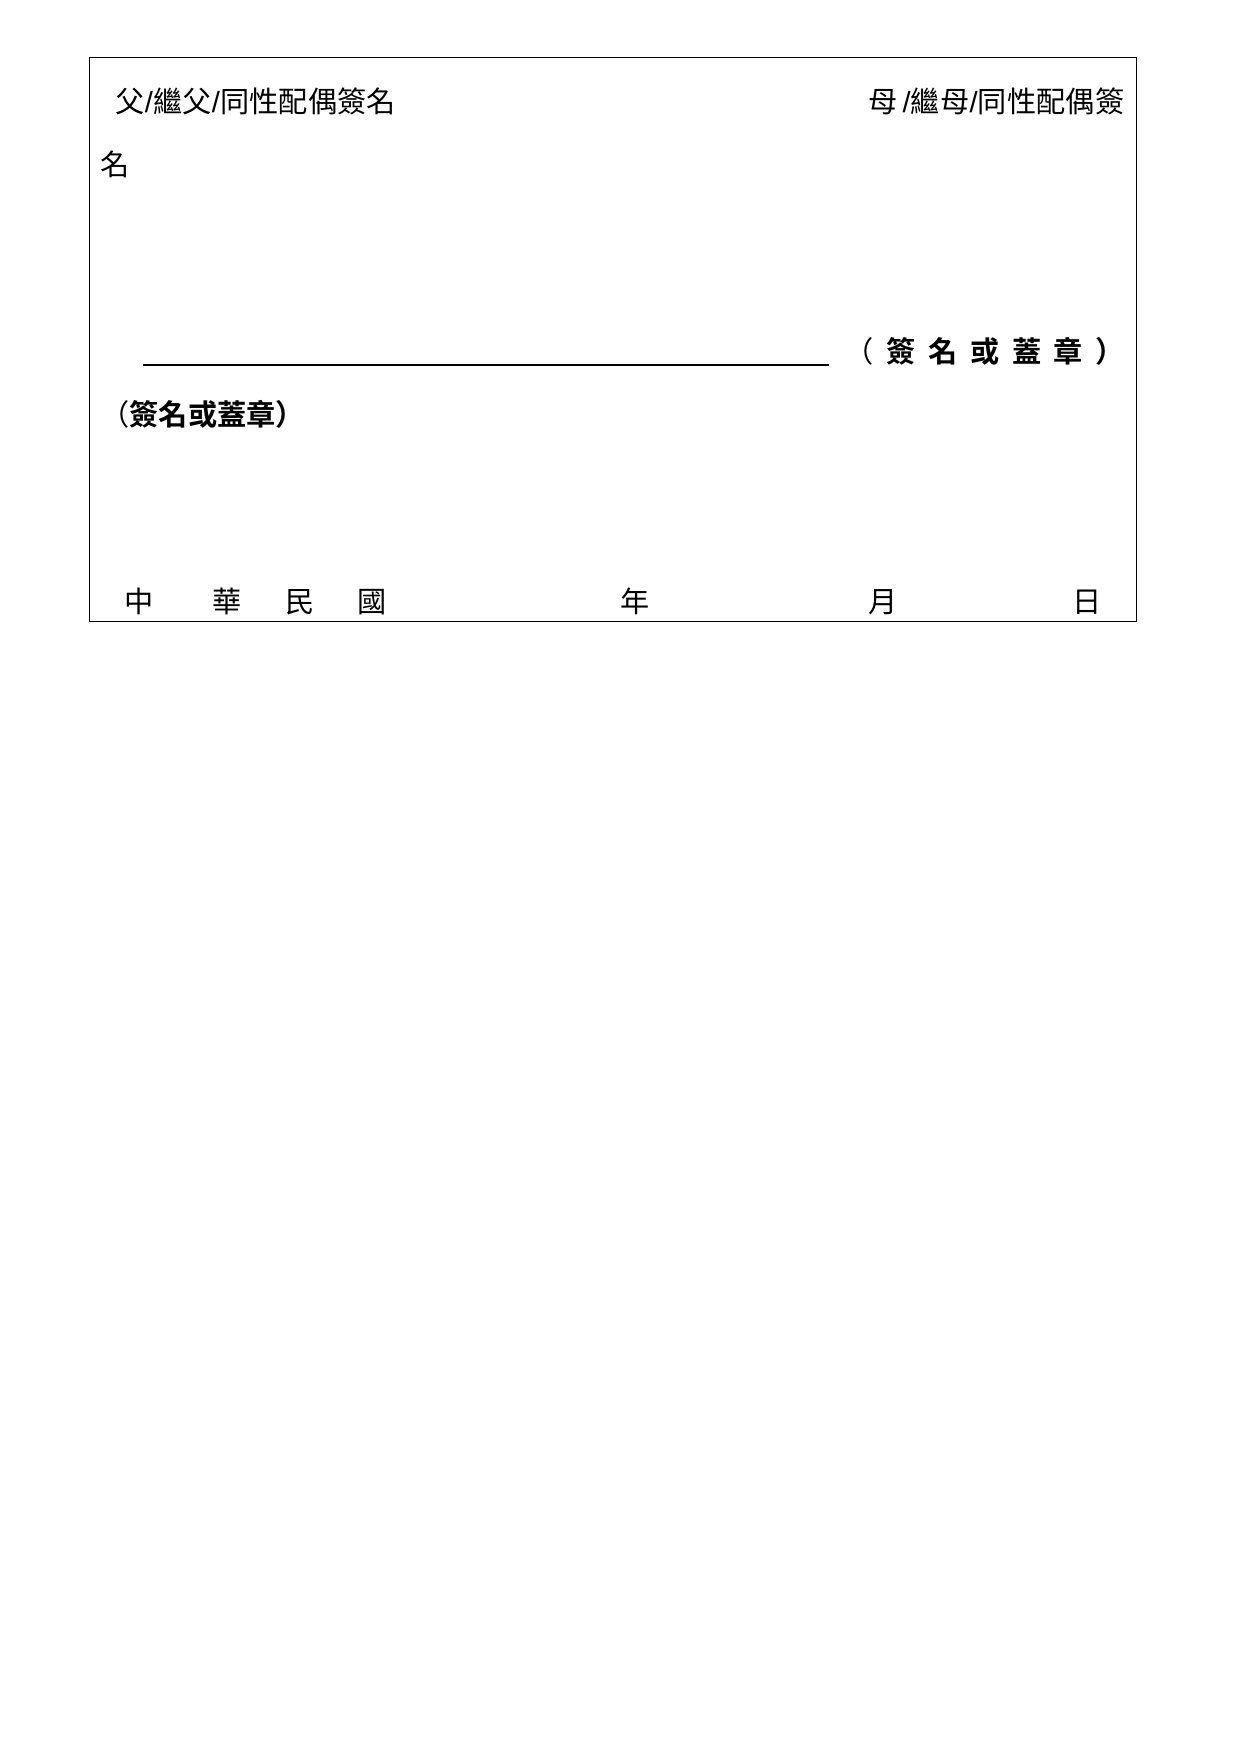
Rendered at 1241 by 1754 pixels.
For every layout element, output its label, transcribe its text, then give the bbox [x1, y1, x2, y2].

table_cell 父/繼父/同性配偶簽名 母/繼母/同性配偶簽名 （簽名或蓋章） （簽名或蓋章） 中 華 民 國 年 月 日 [90, 58, 1136, 621]
